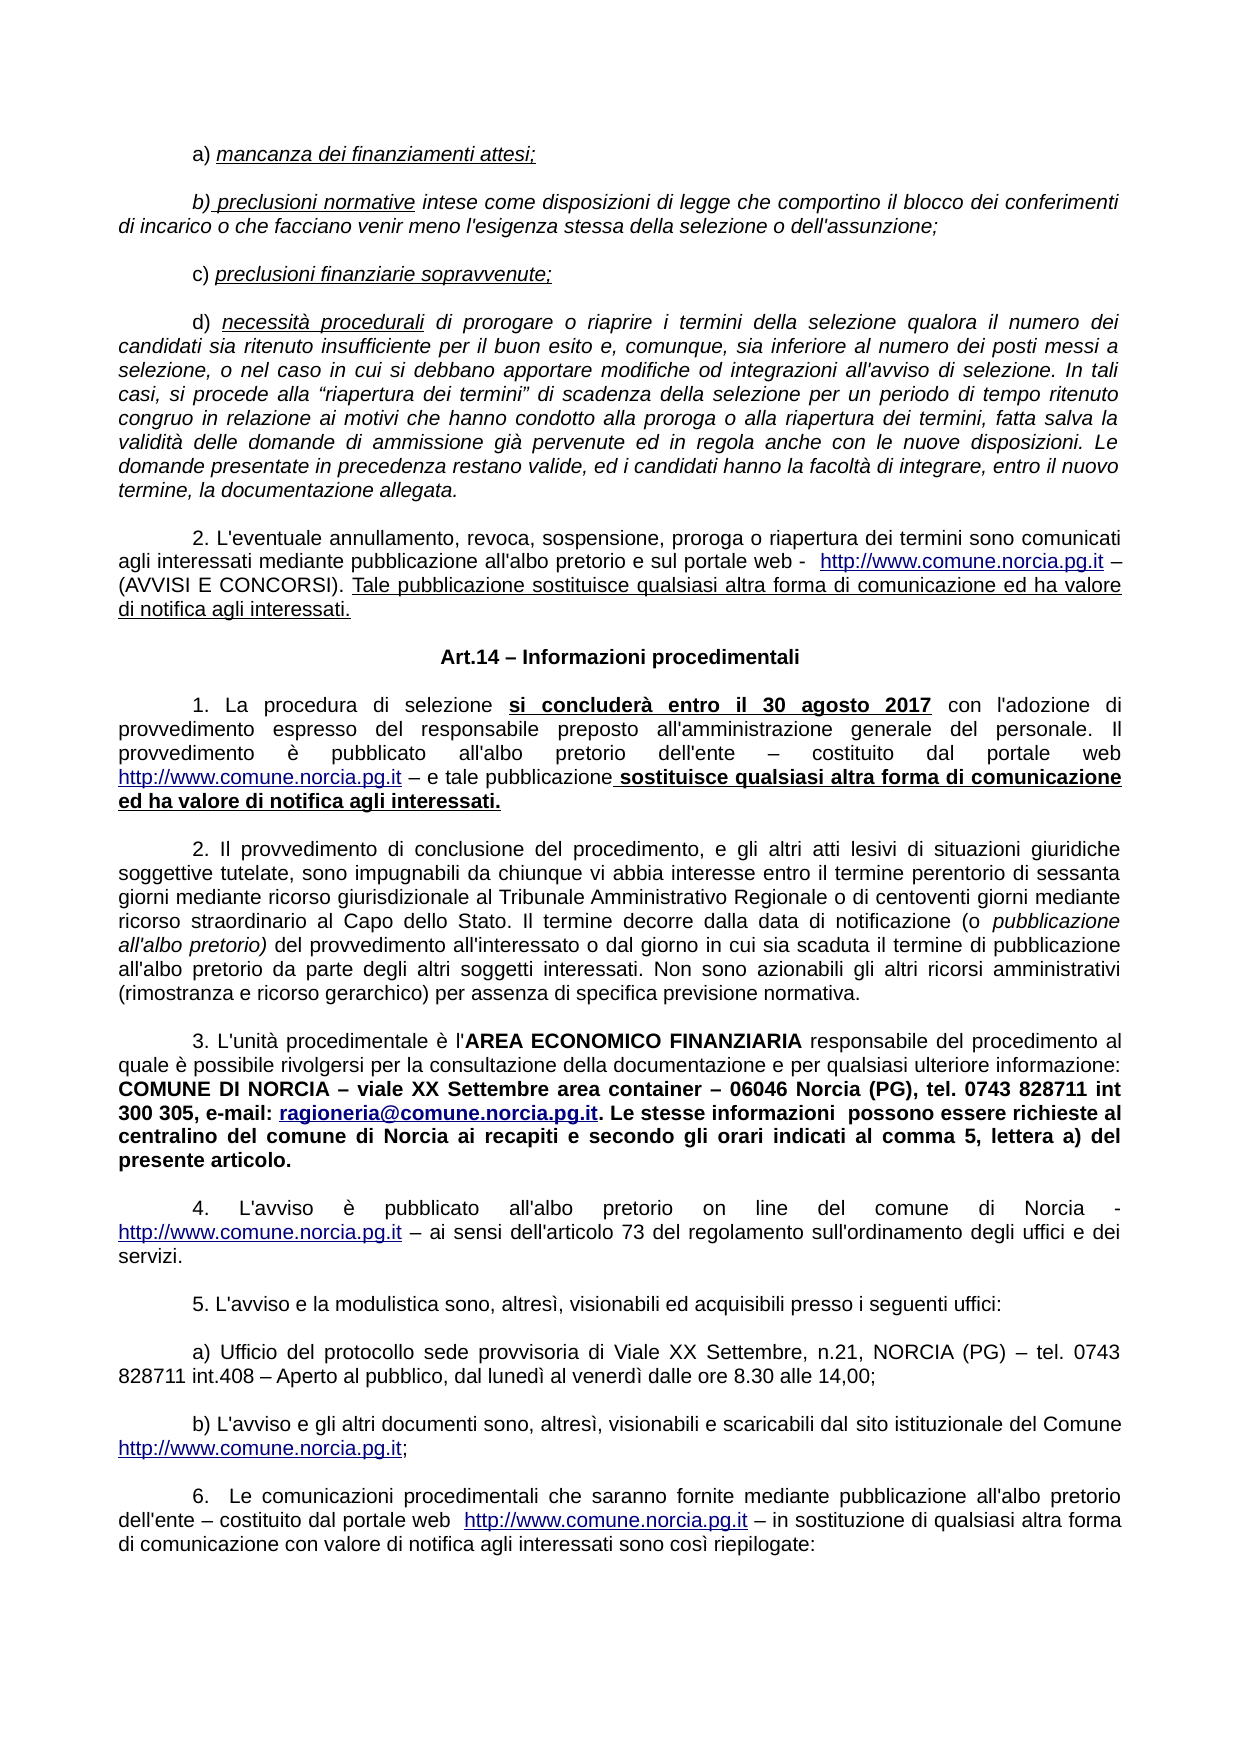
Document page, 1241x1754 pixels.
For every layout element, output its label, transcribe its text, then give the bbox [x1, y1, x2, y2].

text b) L'avviso e gli altri documenti sono, altresì, visionabili e scaricabili dal sito istituzionale del Comune http://www.comune.norcia.pg.it; [118, 1412, 1122, 1460]
text 6. Le comunicazioni procedimentali che saranno fornite mediante pubblicazione all'albo pretorio dell'ente – costituito dal portale web http://www.comune.norcia.pg.it – in sostituzione di qualsiasi altra forma di comunicazione con valore di notifica agli interessati sono così riepilogate: [118, 1484, 1122, 1556]
text 1. La procedura di selezione si concluderà entro il 30 agosto 2017 con l'adozione di provvedimento espresso del responsabile preposto all'amministrazione generale del personale. Il provvedimento è pubblicato all'albo pretorio dell'ente – costituito dal portale web http://www.comune.norcia.pg.it – e tale pubblicazione sostituisce qualsiasi altra forma di comunicazione ed ha valore di notifica agli interessati. [118, 693, 1122, 813]
text 3. L'unità procedimentale è l'AREA ECONOMICO FINANZIARIA responsabile del procedimento al quale è possibile rivolgersi per la consultazione della documentazione e per qualsiasi ulteriore informazione: COMUNE DI NORCIA – viale XX Settembre area container – 06046 Norcia (PG), tel. 0743 828711 int 300 305, e-mail: ragioneria@comune.norcia.pg.it. Le stesse informazioni possono essere richieste al centralino del comune di Norcia ai recapiti e secondo gli orari indicati al comma 5, lettera a) del presente articolo. [118, 1028, 1122, 1172]
text b) preclusioni normative intese come disposizioni di legge che comportino il blocco dei conferimenti di incarico o che facciano venir meno l'esigenza stessa della selezione o dell'assunzione; [118, 190, 1122, 238]
text 4. L'avviso è pubblicato all'albo pretorio on line del comune di Norcia - http://www.comune.norcia.pg.it – ai sensi dell'articolo 73 del regolamento sull'ordinamento degli uffici e dei servizi. [118, 1196, 1122, 1268]
text a) mancanza dei finanziamenti attesi; [118, 142, 1122, 166]
text 2. Il provvedimento di conclusione del procedimento, e gli altri atti lesivi di situazioni giuridiche soggettive tutelate, sono impugnabili da chiunque vi abbia interesse entro il termine perentorio di sessanta giorni mediante ricorso giurisdizionale al Tribunale Amministrativo Regionale o di centoventi giorni mediante ricorso straordinario al Capo dello Stato. Il termine decorre dalla data di notificazione (o pubblicazione all'albo pretorio) del provvedimento all'interessato o dal giorno in cui sia scaduta il termine di pubblicazione all'albo pretorio da parte degli altri soggetti interessati. Non sono azionabili gli altri ricorsi amministrativi (rimostranza e ricorso gerarchico) per assenza di specifica previsione normativa. [118, 837, 1122, 1004]
text d) necessità procedurali di prorogare o riaprire i termini della selezione qualora il numero dei candidati sia ritenuto insufficiente per il buon esito e, comunque, sia inferiore al numero dei posti messi a selezione, o nel caso in cui si debbano apportare modifiche od integrazioni all'avviso di selezione. In tali casi, si procede alla “riapertura dei termini” di scadenza della selezione per un periodo di tempo ritenuto congruo in relazione ai motivi che hanno condotto alla proroga o alla riapertura dei termini, fatta salva la validità delle domande di ammissione già pervenute ed in regola anche con le nuove disposizioni. Le domande presentate in precedenza restano valide, ed i candidati hanno la facoltà di integrare, entro il nuovo termine, la documentazione allegata. [118, 310, 1122, 501]
text 2. L'eventuale annullamento, revoca, sospensione, proroga o riapertura dei termini sono comunicati agli interessati mediante pubblicazione all'albo pretorio e sul portale web - http://www.comune.norcia.pg.it – (AVVISI E CONCORSI). Tale pubblicazione sostituisce qualsiasi altra forma di comunicazione ed ha valore di notifica agli interessati. [118, 525, 1122, 621]
text c) preclusioni finanziarie sopravvenute; [118, 262, 1122, 286]
text a) Ufficio del protocollo sede provvisoria di Viale XX Settembre, n.21, NORCIA (PG) – tel. 0743 828711 int.408 – Aperto al pubblico, dal lunedì al venerdì dalle ore 8.30 alle 14,00; [118, 1340, 1122, 1388]
text Art.14 – Informazioni procedimentali [118, 645, 1122, 669]
text 5. L'avviso e la modulistica sono, altresì, visionabili ed acquisibili presso i seguenti uffici: [118, 1292, 1122, 1316]
